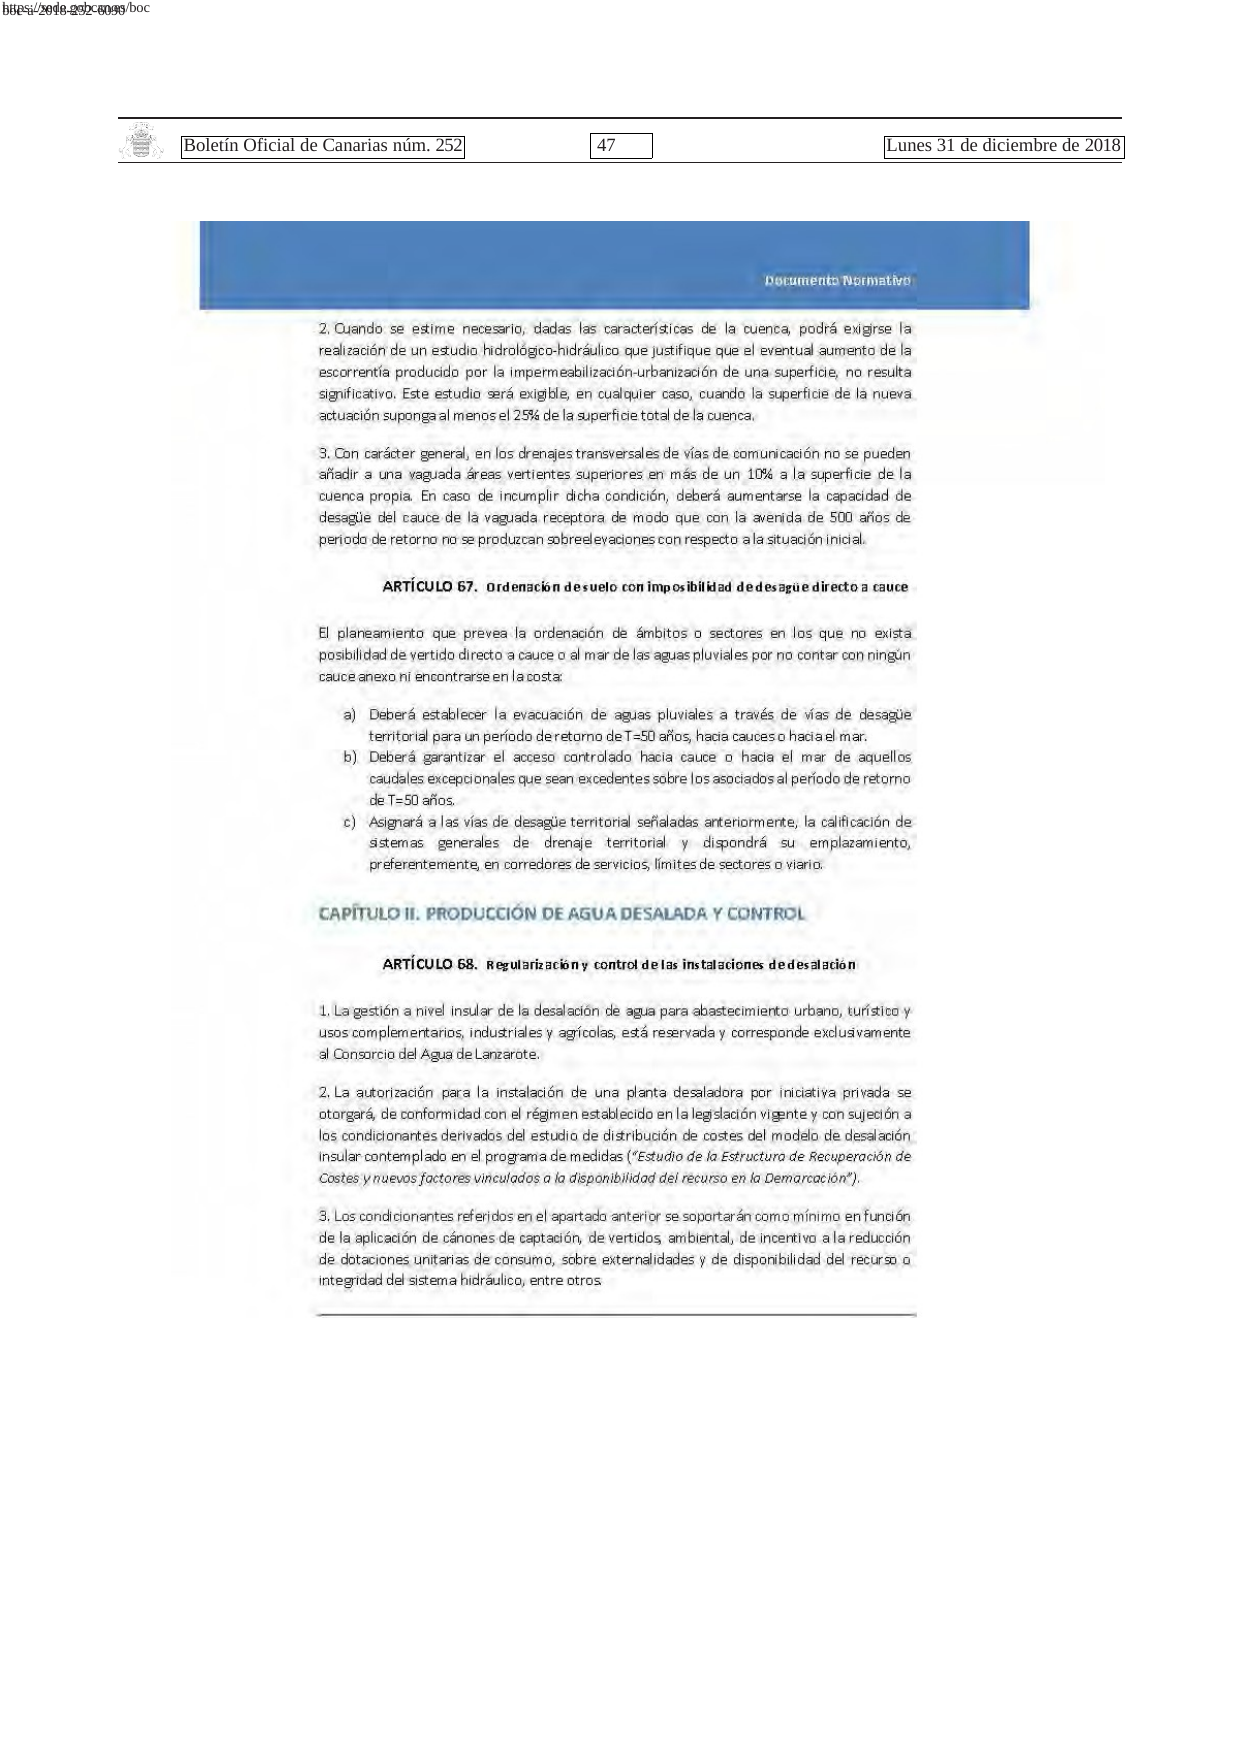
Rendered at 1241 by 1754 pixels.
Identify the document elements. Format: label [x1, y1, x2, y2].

picture [170, 221, 1105, 1318]
picture [118, 122, 164, 159]
